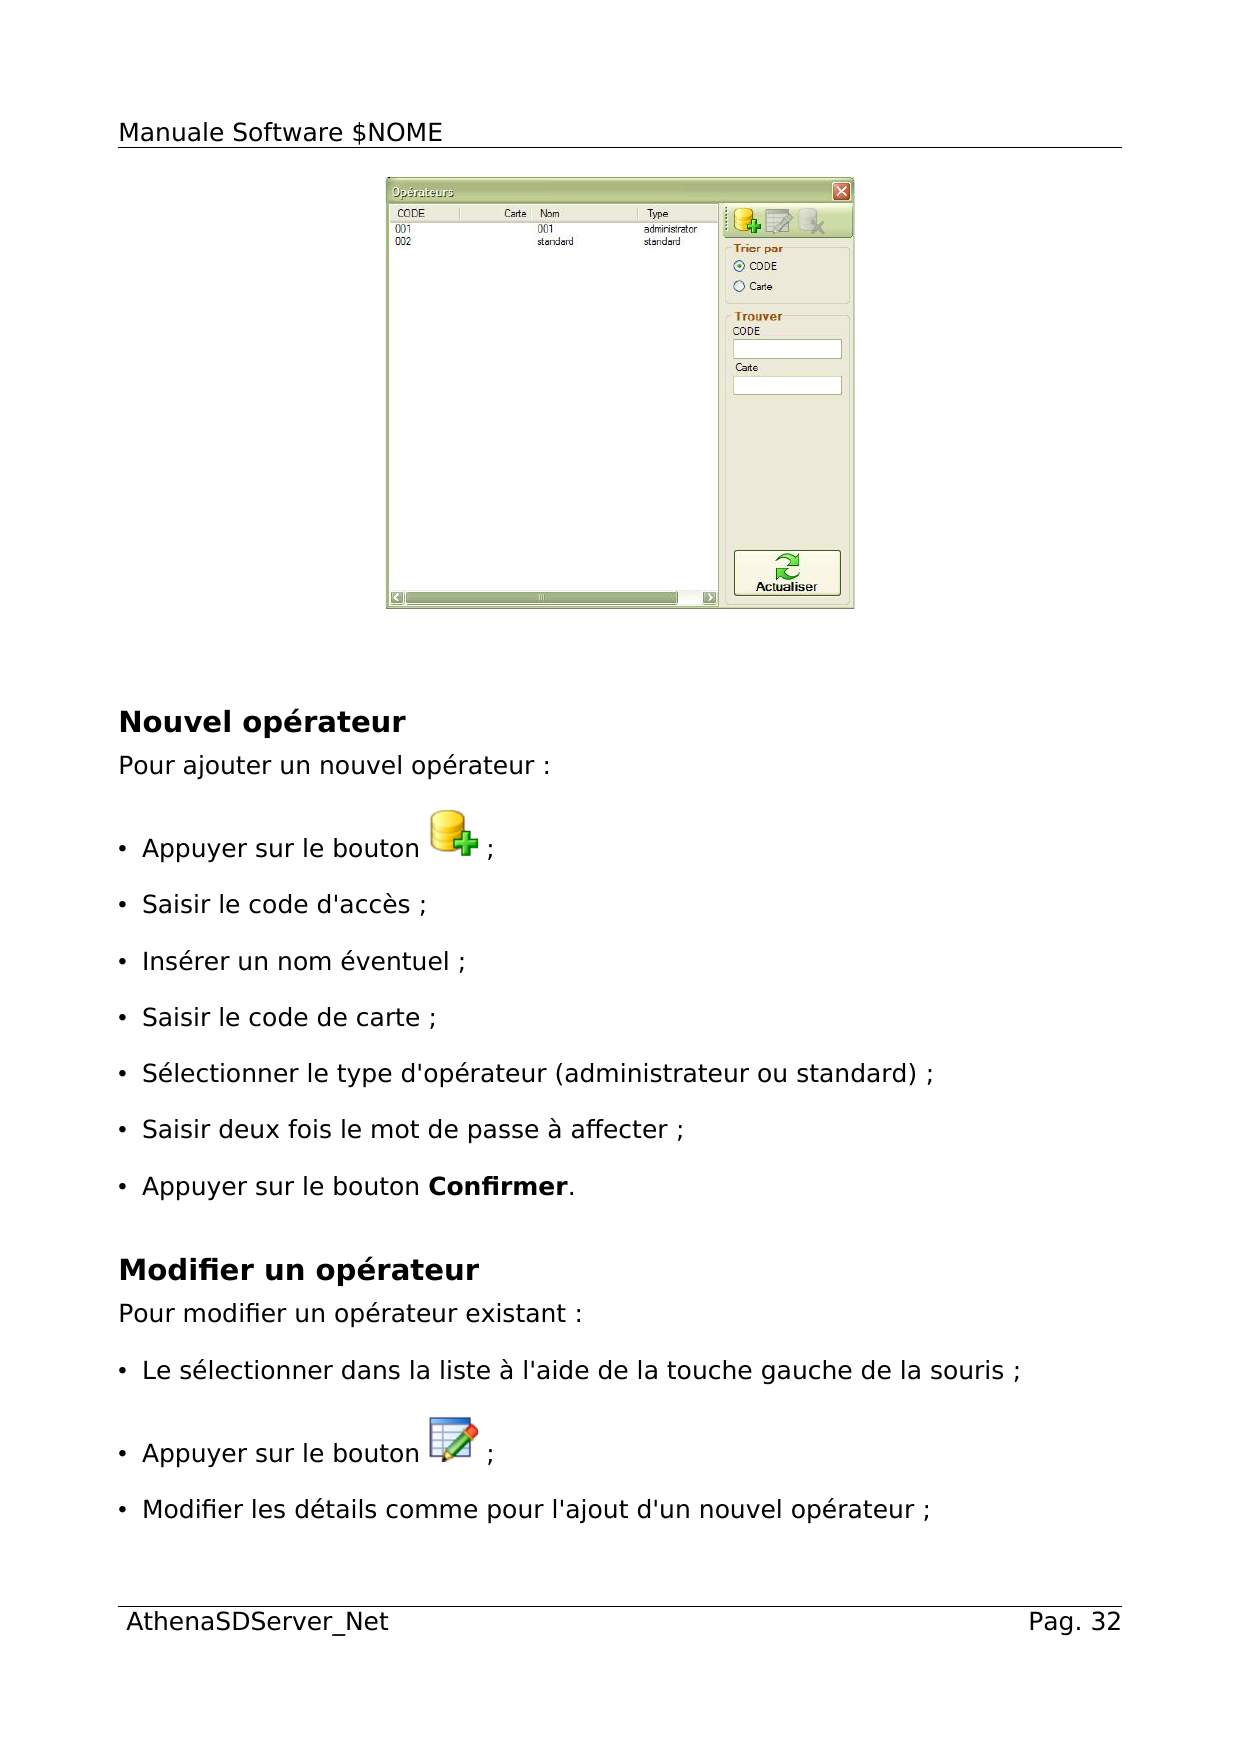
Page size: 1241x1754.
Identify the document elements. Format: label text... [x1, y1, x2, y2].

text Pour modifier un opérateur existant : [118, 1299, 1122, 1329]
list Saisir le code de carte ; [118, 1003, 1122, 1032]
list Sélectionner le type d'opérateur (administrateur ou standard) ; [118, 1059, 1122, 1088]
subtitle Modifier un opérateur [118, 1253, 1122, 1287]
picture [428, 807, 479, 858]
list Appuyer sur le bouton ; [118, 808, 1122, 863]
picture [385, 177, 855, 609]
subtitle Nouvel opérateur [118, 705, 1122, 739]
list Insérer un nom éventuel ; [118, 947, 1122, 976]
list Appuyer sur le bouton ; [118, 1412, 1122, 1468]
list Saisir deux fois le mot de passe à affecter ; [118, 1116, 1122, 1145]
list Saisir le code d'accès ; [118, 891, 1122, 920]
picture [428, 1412, 479, 1462]
text Pour ajouter un nouvel opérateur : [118, 751, 1122, 781]
list Le sélectionner dans la liste à l'aide de la touche gauche de la souris ; [118, 1356, 1122, 1385]
list Modifier les détails comme pour l'ajout d'un nouvel opérateur ; [118, 1495, 1122, 1524]
list Appuyer sur le bouton Confirmer. [118, 1172, 1122, 1201]
